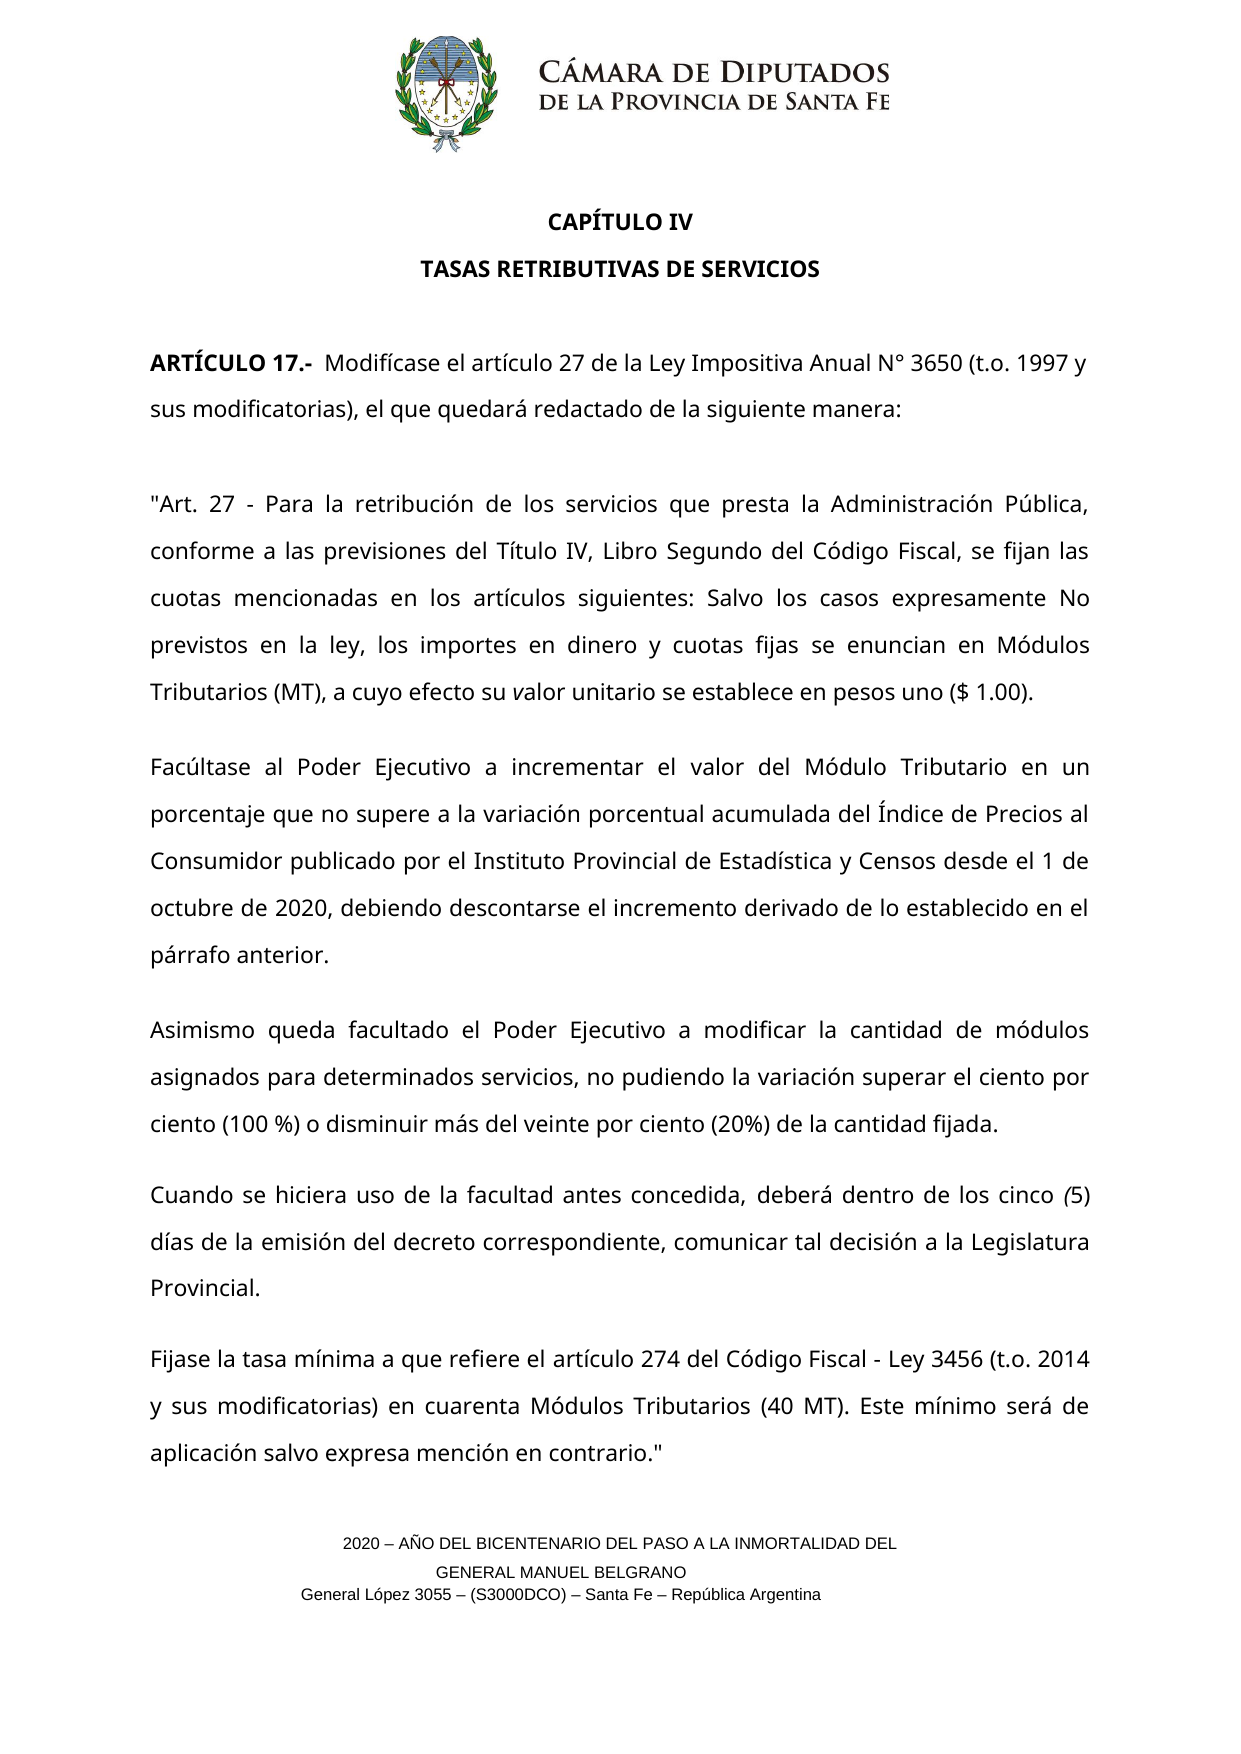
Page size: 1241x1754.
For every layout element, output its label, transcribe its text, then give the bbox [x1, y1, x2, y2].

text ARTÍCULO 17.- Modifícase el artículo 27 de la Ley Impositiva Anual N° 3650 (t.o. 1997 y sus modificatorias), el que quedará redactado de la siguiente manera: [150, 346, 1090, 424]
text Cuando se hiciera uso de la facultad antes concedida, deberá dentro de los cinco (5) días de la emisión del decreto correspondiente, comunicar tal decisión a la Legislatura Provincial. [150, 1178, 1090, 1303]
text TASAS RETRIBUTIVAS DE SERVICIOS [150, 253, 1090, 284]
text Fijase la tasa mínima a que refiere el artículo 274 del Código Fiscal - Ley 3456 (t.o. 2014 y sus modificatorias) en cuarenta Módulos Tributarios (40 MT). Este mínimo será de aplicación salvo expresa mención en contrario." [150, 1343, 1090, 1468]
text "Art. 27 - Para la retribución de los servicios que presta la Administración Pública, conforme a las previsiones del Título IV, Libro Segundo del Código Fiscal, se fijan las cuotas mencionadas en los artículos siguientes: Salvo los casos expresamente No previstos en la ley, los importes en dinero y cuotas fijas se enuncian en Módulos Tributarios (MT), a cuyo efecto su valor unitario se establece en pesos uno ($ 1.00). [150, 488, 1090, 707]
text Facúltase al Poder Ejecutivo a incrementar el valor del Módulo Tributario en un porcentaje que no supere a la variación porcentual acumulada del Índice de Precios al Consumidor publicado por el Instituto Provincial de Estadística y Censos desde el 1 de octubre de 2020, debiendo descontarse el incremento derivado de lo establecido en el párrafo anterior. [150, 751, 1090, 970]
text CAPÍTULO IV [150, 206, 1090, 237]
text Asimismo queda facultado el Poder Ejecutivo a modificar la cantidad de módulos asignados para determinados servicios, no pudiendo la variación superar el ciento por ciento (100 %) o disminuir más del veinte por ciento (20%) de la cantidad fijada. [150, 1014, 1090, 1139]
picture [395, 36, 890, 157]
